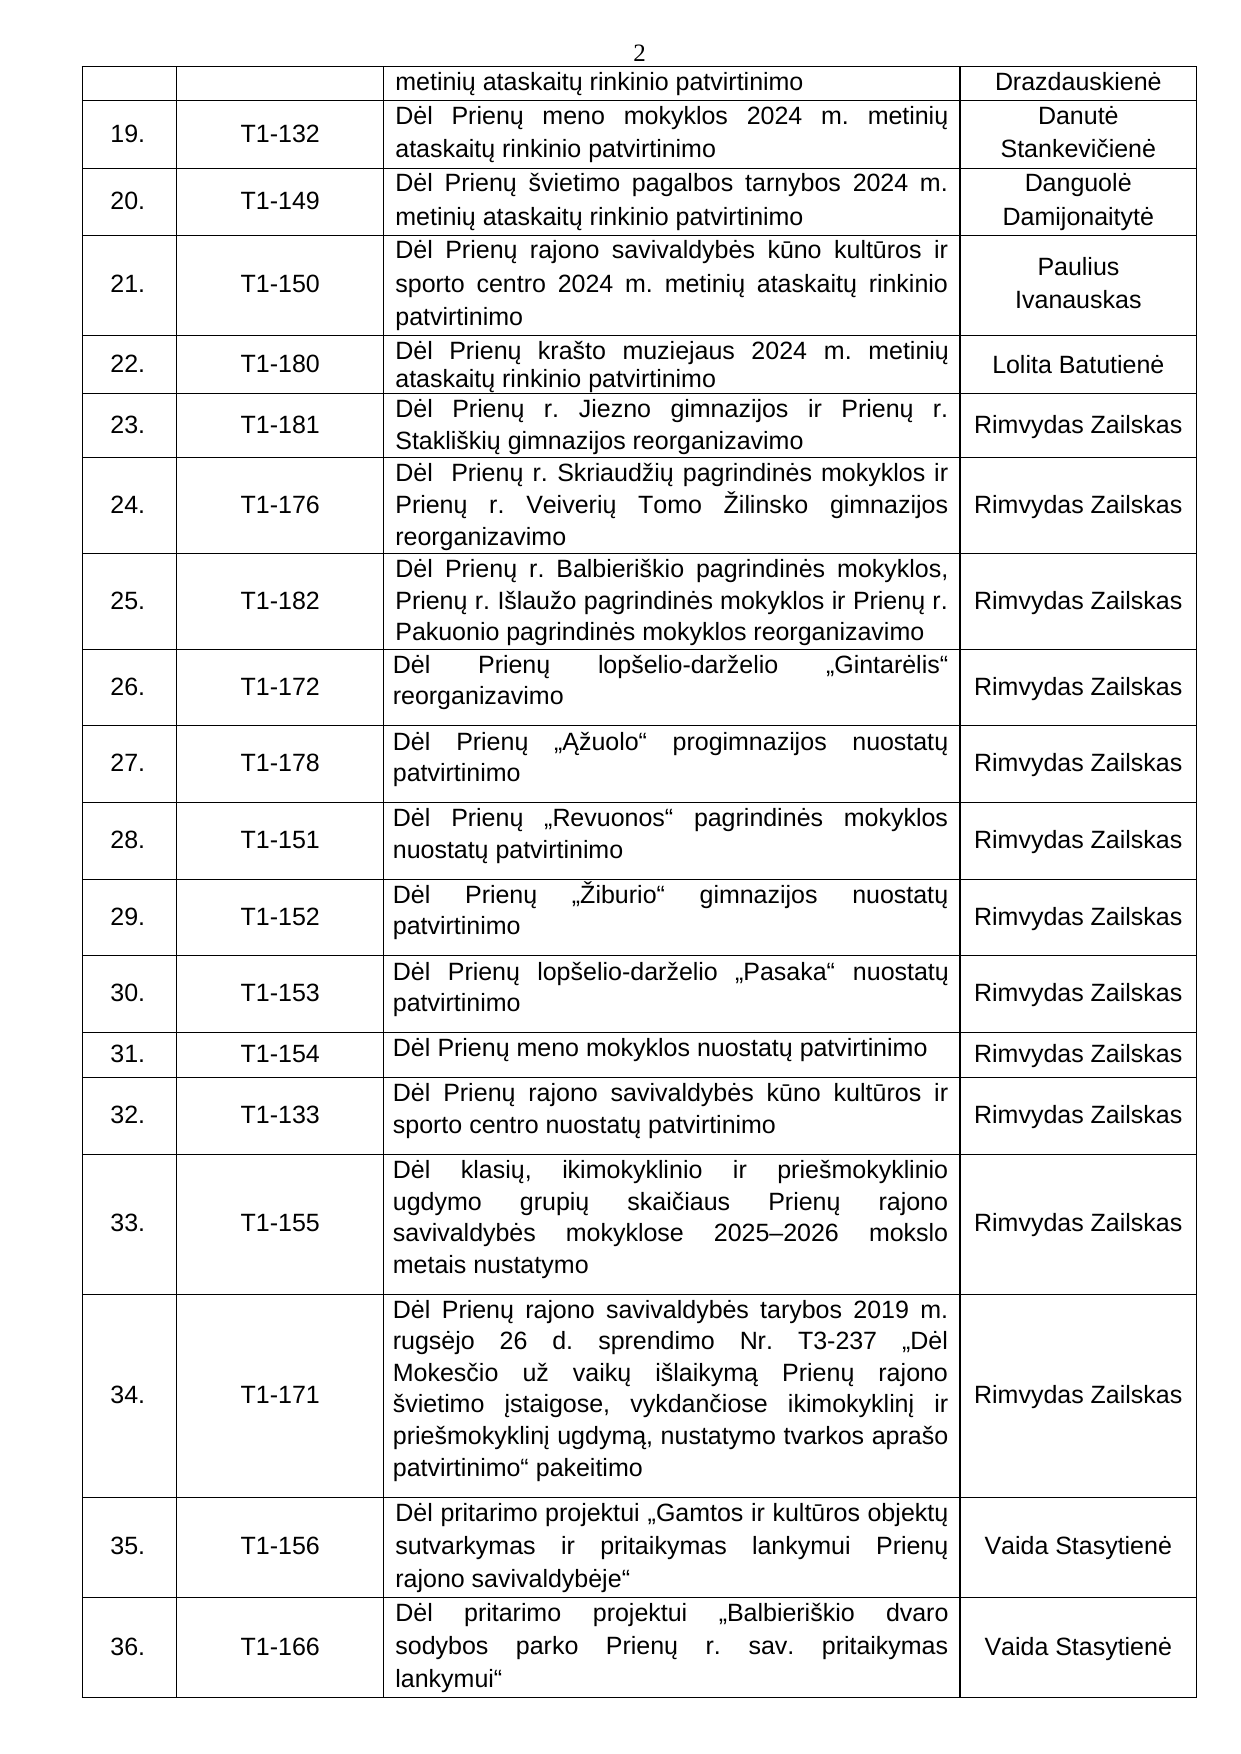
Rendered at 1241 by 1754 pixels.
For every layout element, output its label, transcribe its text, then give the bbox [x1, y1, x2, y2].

table_cell Rimvydas Zailskas [961, 880, 1196, 955]
table_cell T1-149 [177, 169, 383, 234]
table_cell Lolita Batutienė [961, 336, 1196, 393]
table_cell [83, 726, 176, 802]
table_cell [83, 956, 176, 1032]
table_cell T1-182 [177, 554, 383, 649]
table_cell Dėl Prienų švietimo pagalbos tarnybos 2024 m. metinių ataskaitų rinkinio patvirtinimo [384, 169, 959, 234]
table_cell Rimvydas Zailskas [961, 394, 1196, 457]
table_cell Dėl Prienų rajono savivaldybės tarybos 2019 m. rugsėjo 26 d. sprendimo Nr. T3-237 „Dėl Mokesčio už vaikų išlaikymą Prienų rajono švietimo įstaigose, vykdančiose ikimokyklinį ir priešmokyklinį ugdymą, nustatymo tvarkos aprašo patvirtinimo“ pakeitimo [384, 1295, 959, 1497]
table_cell T1-133 [177, 1078, 383, 1154]
table_cell Dėl Prienų meno mokyklos 2024 m. metinių ataskaitų rinkinio patvirtinimo [384, 101, 959, 167]
table_cell Dėl Prienų krašto muziejaus 2024 m. metinių ataskaitų rinkinio patvirtinimo [384, 336, 959, 393]
table_cell Rimvydas Zailskas [961, 1033, 1196, 1077]
table_cell [83, 880, 176, 955]
table_cell [83, 1033, 176, 1077]
table_cell T1-176 [177, 458, 383, 553]
table_cell [83, 1598, 176, 1697]
table_cell [83, 101, 176, 167]
table_cell T1-151 [177, 803, 383, 879]
table_cell Rimvydas Zailskas [961, 650, 1196, 725]
table_cell T1-178 [177, 726, 383, 802]
table_cell [83, 236, 176, 334]
table_cell Paulius Ivanauskas [961, 236, 1196, 334]
table_cell Rimvydas Zailskas [961, 1155, 1196, 1294]
table_cell Rimvydas Zailskas [961, 956, 1196, 1032]
table_cell [83, 458, 176, 553]
table_cell T1-172 [177, 650, 383, 725]
table_cell metinių ataskaitų rinkinio patvirtinimo [384, 67, 959, 100]
table_cell Dėl Prienų r. Balbieriškio pagrindinės mokyklos, Prienų r. Išlaužo pagrindinės mokyklos ir Prienų r. Pakuonio pagrindinės mokyklos reorganizavimo [384, 554, 959, 649]
table_cell Dėl pritarimo projektui „Balbieriškio dvaro sodybos parko Prienų r. sav. pritaikymas lankymui“ [384, 1598, 959, 1697]
table_cell Dėl Prienų meno mokyklos nuostatų patvirtinimo [384, 1033, 959, 1077]
table_cell Vaida Stasytienė [961, 1498, 1196, 1597]
table_cell T1-181 [177, 394, 383, 457]
table_cell [177, 67, 383, 100]
table_cell Dėl Prienų „Žiburio“ gimnazijos nuostatų patvirtinimo [384, 880, 959, 955]
table_cell T1-150 [177, 236, 383, 334]
table_cell Dėl Prienų „Ąžuolo“ progimnazijos nuostatų patvirtinimo [384, 726, 959, 802]
table_cell [83, 67, 176, 100]
table_cell Vaida Stasytienė [961, 1598, 1196, 1697]
table_cell Rimvydas Zailskas [961, 803, 1196, 879]
table_cell [83, 554, 176, 649]
table_cell Danguolė Damijonaitytė [961, 169, 1196, 234]
table_cell [83, 1155, 176, 1294]
table_cell T1-153 [177, 956, 383, 1032]
table_cell T1-171 [177, 1295, 383, 1497]
table_cell T1-166 [177, 1598, 383, 1697]
table_cell [83, 650, 176, 725]
table_cell Dėl Prienų rajono savivaldybės kūno kultūros ir sporto centro 2024 m. metinių ataskaitų rinkinio patvirtinimo [384, 236, 959, 334]
table_cell [83, 1295, 176, 1497]
table_cell Rimvydas Zailskas [961, 1078, 1196, 1154]
table_cell [83, 394, 176, 457]
table_cell Dėl pritarimo projektui „Gamtos ir kultūros objektų sutvarkymas ir pritaikymas lankymui Prienų rajono savivaldybėje“ [384, 1498, 959, 1597]
table_cell Dėl Prienų lopšelio-darželio „Gintarėlis“ reorganizavimo [384, 650, 959, 725]
table_cell Rimvydas Zailskas [961, 554, 1196, 649]
table_cell T1-152 [177, 880, 383, 955]
table_cell T1-156 [177, 1498, 383, 1597]
table_cell [83, 336, 176, 393]
table_cell [83, 1078, 176, 1154]
table_cell [83, 169, 176, 234]
table_cell T1-154 [177, 1033, 383, 1077]
table_cell Rimvydas Zailskas [961, 1295, 1196, 1497]
table_cell Dėl Prienų r. Jiezno gimnazijos ir Prienų r. Stakliškių gimnazijos reorganizavimo [384, 394, 959, 457]
table_cell T1-180 [177, 336, 383, 393]
table_cell Rimvydas Zailskas [961, 726, 1196, 802]
table_cell Dėl klasių, ikimokyklinio ir priešmokyklinio ugdymo grupių skaičiaus Prienų rajono savivaldybės mokyklose 2025–2026 mokslo metais nustatymo [384, 1155, 959, 1294]
table_cell [83, 803, 176, 879]
table_cell Dėl Prienų lopšelio-darželio „Pasaka“ nuostatų patvirtinimo [384, 956, 959, 1032]
table_cell Drazdauskienė [961, 67, 1196, 100]
table_cell Rimvydas Zailskas [961, 458, 1196, 553]
table_cell Danutė Stankevičienė [961, 101, 1196, 167]
table_cell Dėl Prienų rajono savivaldybės kūno kultūros ir sporto centro nuostatų patvirtinimo [384, 1078, 959, 1154]
table_cell T1-155 [177, 1155, 383, 1294]
table_cell Dėl Prienų „Revuonos“ pagrindinės mokyklos nuostatų patvirtinimo [384, 803, 959, 879]
table_cell [83, 1498, 176, 1597]
table_cell T1-132 [177, 101, 383, 167]
table_cell Dėl Prienų r. Skriaudžių pagrindinės mokyklos ir Prienų r. Veiverių Tomo Žilinsko gimnazijos reorganizavimo [384, 458, 959, 553]
